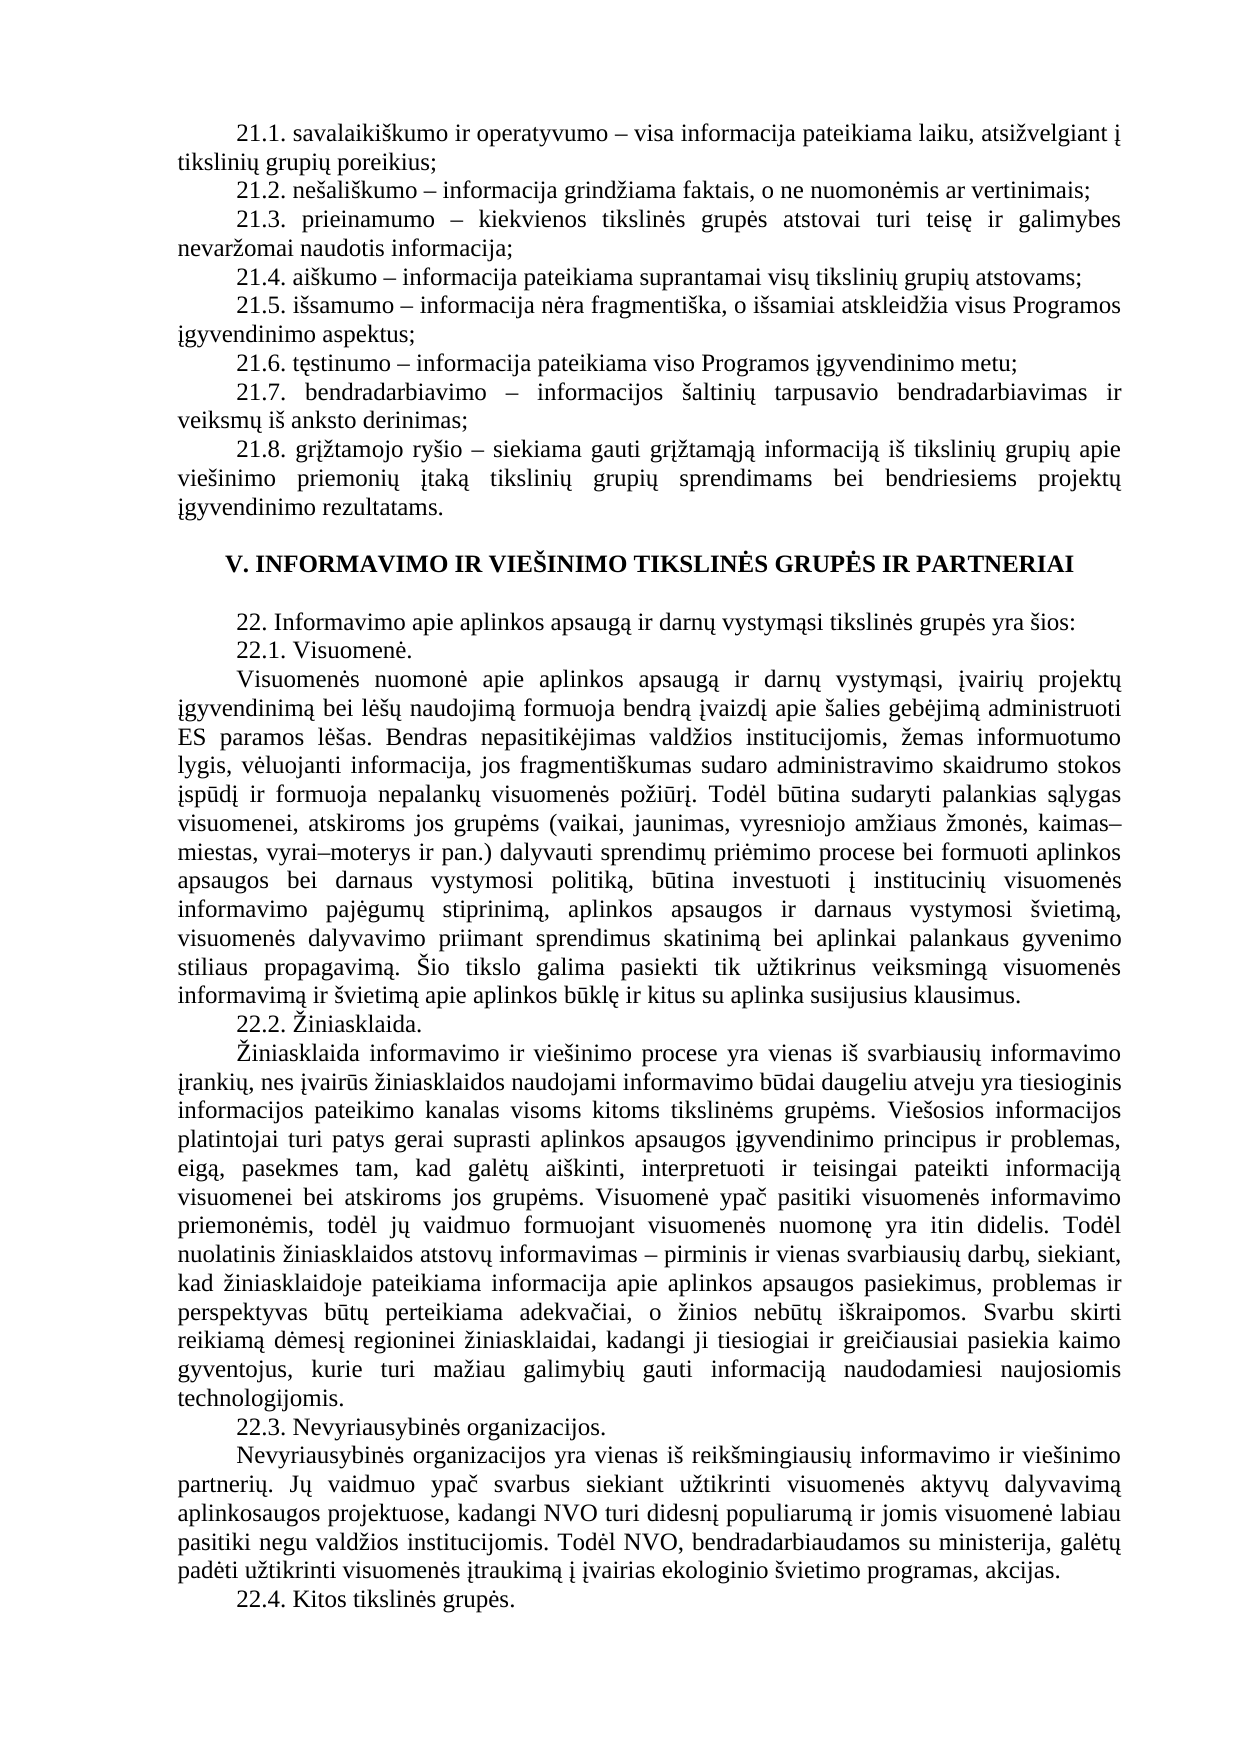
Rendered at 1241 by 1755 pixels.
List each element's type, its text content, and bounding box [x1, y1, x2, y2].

text 22.3. Nevyriausybinės organizacijos. [177, 1412, 1122, 1441]
text 21.6. tęstinumo – informacija pateikiama viso Programos įgyvendinimo metu; [177, 348, 1122, 377]
text 21.1. savalaikiškumo ir operatyvumo – visa informacija pateikiama laiku, atsižvelgiant į tikslinių grupių poreikius; [177, 118, 1122, 176]
text 21.4. aiškumo – informacija pateikiama suprantamai visų tikslinių grupių atstovams; [177, 262, 1122, 291]
text 22. Informavimo apie aplinkos apsaugą ir darnų vystymąsi tikslinės grupės yra šios: [177, 607, 1122, 636]
text Visuomenės nuomonė apie aplinkos apsaugą ir darnų vystymąsi, įvairių projektų įgyvendinimą bei lėšų naudojimą formuoja bendrą įvaizdį apie šalies gebėjimą administruoti ES paramos lėšas. Bendras nepasitikėjimas valdžios institucijomis, žemas informuotumo lygis, vėluojanti informacija, jos fragmentiškumas sudaro administravimo skaidrumo stokos įspūdį ir formuoja nepalankų visuomenės požiūrį. Todėl būtina sudaryti palankias sąlygas visuomenei, atskiroms jos grupėms (vaikai, jaunimas, vyresniojo amžiaus žmonės, kaimas–miestas, vyrai–moterys ir pan.) dalyvauti sprendimų priėmimo procese bei formuoti aplinkos apsaugos bei darnaus vystymosi politiką, būtina investuoti į institucinių visuomenės informavimo pajėgumų stiprinimą, aplinkos apsaugos ir darnaus vystymosi švietimą, visuomenės dalyvavimo priimant sprendimus skatinimą bei aplinkai palankaus gyvenimo stiliaus propagavimą. Šio tikslo galima pasiekti tik užtikrinus veiksmingą visuomenės informavimą ir švietimą apie aplinkos būklę ir kitus su aplinka susijusius klausimus. [177, 664, 1122, 1009]
text 22.2. Žiniasklaida. [177, 1009, 1122, 1038]
text 21.5. išsamumo – informacija nėra fragmentiška, o išsamiai atskleidžia visus Programos įgyvendinimo aspektus; [177, 291, 1122, 348]
text 21.2. nešališkumo – informacija grindžiama faktais, o ne nuomonėmis ar vertinimais; [177, 176, 1122, 204]
text 21.8. grįžtamojo ryšio – siekiama gauti grįžtamąją informaciją iš tikslinių grupių apie viešinimo priemonių įtaką tikslinių grupių sprendimams bei bendriesiems projektų įgyvendinimo rezultatams. [177, 434, 1122, 521]
text Nevyriausybinės organizacijos yra vienas iš reikšmingiausių informavimo ir viešinimo partnerių. Jų vaidmuo ypač svarbus siekiant užtikrinti visuomenės aktyvų dalyvavimą aplinkosaugos projektuose, kadangi NVO turi didesnį populiarumą ir jomis visuomenė labiau pasitiki negu valdžios institucijomis. Todėl NVO, bendradarbiaudamos su ministerija, galėtų padėti užtikrinti visuomenės įtraukimą į įvairias ekologinio švietimo programas, akcijas. [177, 1441, 1122, 1584]
text 22.4. Kitos tikslinės grupės. [177, 1584, 1122, 1613]
text V. INFORMAVIMO IR VIEŠINIMO TIKSLINĖS GRUPĖS IR PARTNERIAI [177, 549, 1122, 578]
text 21.7. bendradarbiavimo – informacijos šaltinių tarpusavio bendradarbiavimas ir veiksmų iš anksto derinimas; [177, 377, 1122, 434]
text 22.1. Visuomenė. [177, 636, 1122, 664]
text Žiniasklaida informavimo ir viešinimo procese yra vienas iš svarbiausių informavimo įrankių, nes įvairūs žiniasklaidos naudojami informavimo būdai daugeliu atveju yra tiesioginis informacijos pateikimo kanalas visoms kitoms tikslinėms grupėms. Viešosios informacijos platintojai turi patys gerai suprasti aplinkos apsaugos įgyvendinimo principus ir problemas, eigą, pasekmes tam, kad galėtų aiškinti, interpretuoti ir teisingai pateikti informaciją visuomenei bei atskiroms jos grupėms. Visuomenė ypač pasitiki visuomenės informavimo priemonėmis, todėl jų vaidmuo formuojant visuomenės nuomonę yra itin didelis. Todėl nuolatinis žiniasklaidos atstovų informavimas – pirminis ir vienas svarbiausių darbų, siekiant, kad žiniasklaidoje pateikiama informacija apie aplinkos apsaugos pasiekimus, problemas ir perspektyvas būtų perteikiama adekvačiai, o žinios nebūtų iškraipomos. Svarbu skirti reikiamą dėmesį regioninei žiniasklaidai, kadangi ji tiesiogiai ir greičiausiai pasiekia kaimo gyventojus, kurie turi mažiau galimybių gauti informaciją naudodamiesi naujosiomis technologijomis. [177, 1038, 1122, 1412]
text 21.3. prieinamumo – kiekvienos tikslinės grupės atstovai turi teisę ir galimybes nevaržomai naudotis informacija; [177, 204, 1122, 262]
